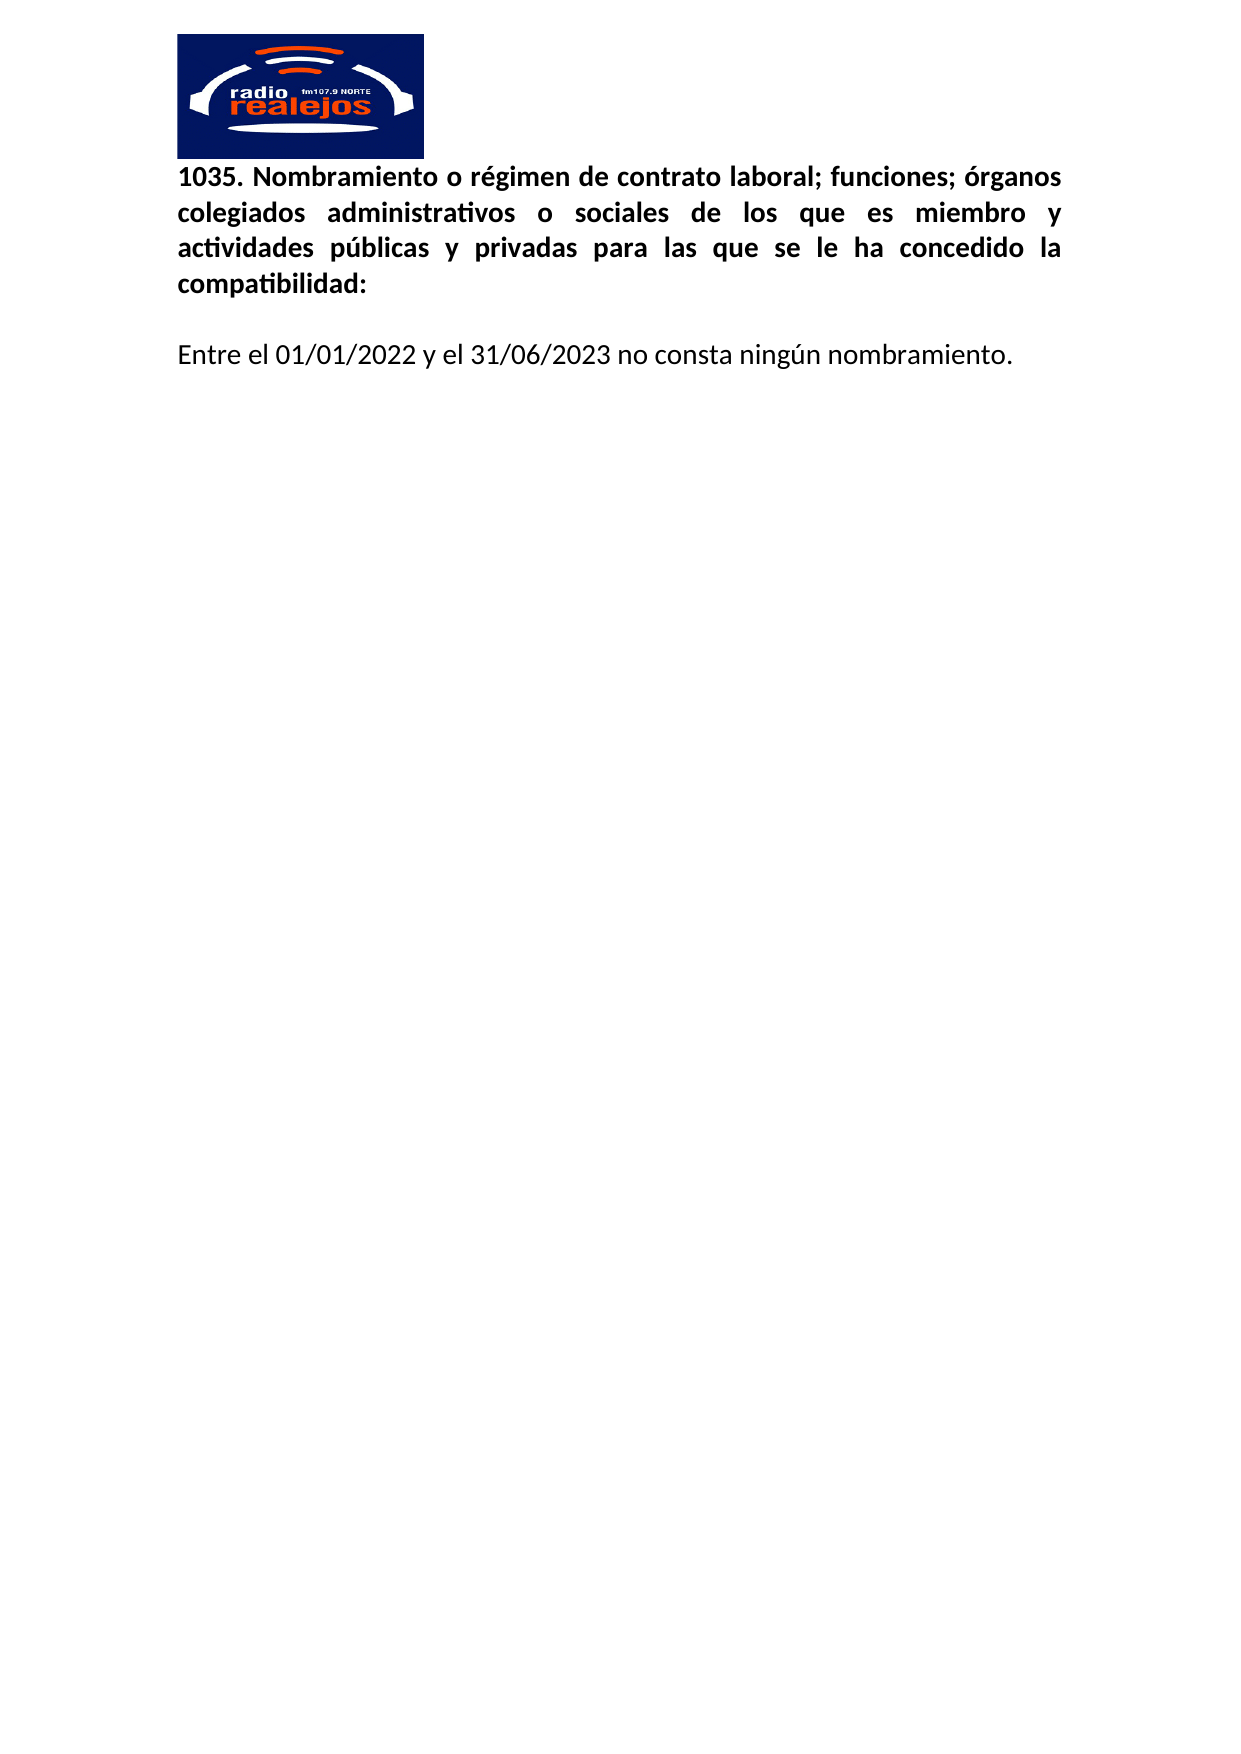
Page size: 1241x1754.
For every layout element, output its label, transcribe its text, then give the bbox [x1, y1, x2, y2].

text 1035. Nombramiento o régimen de contrato laboral; funciones; órganos colegiados administrativos o sociales de los que es miembro y actividades públicas y privadas para las que se le ha concedido la compatibilidad: [177, 103, 1063, 301]
text Entre el 01/01/2022 y el 31/06/2023 no consta ningún nombramiento. [177, 336, 1063, 372]
